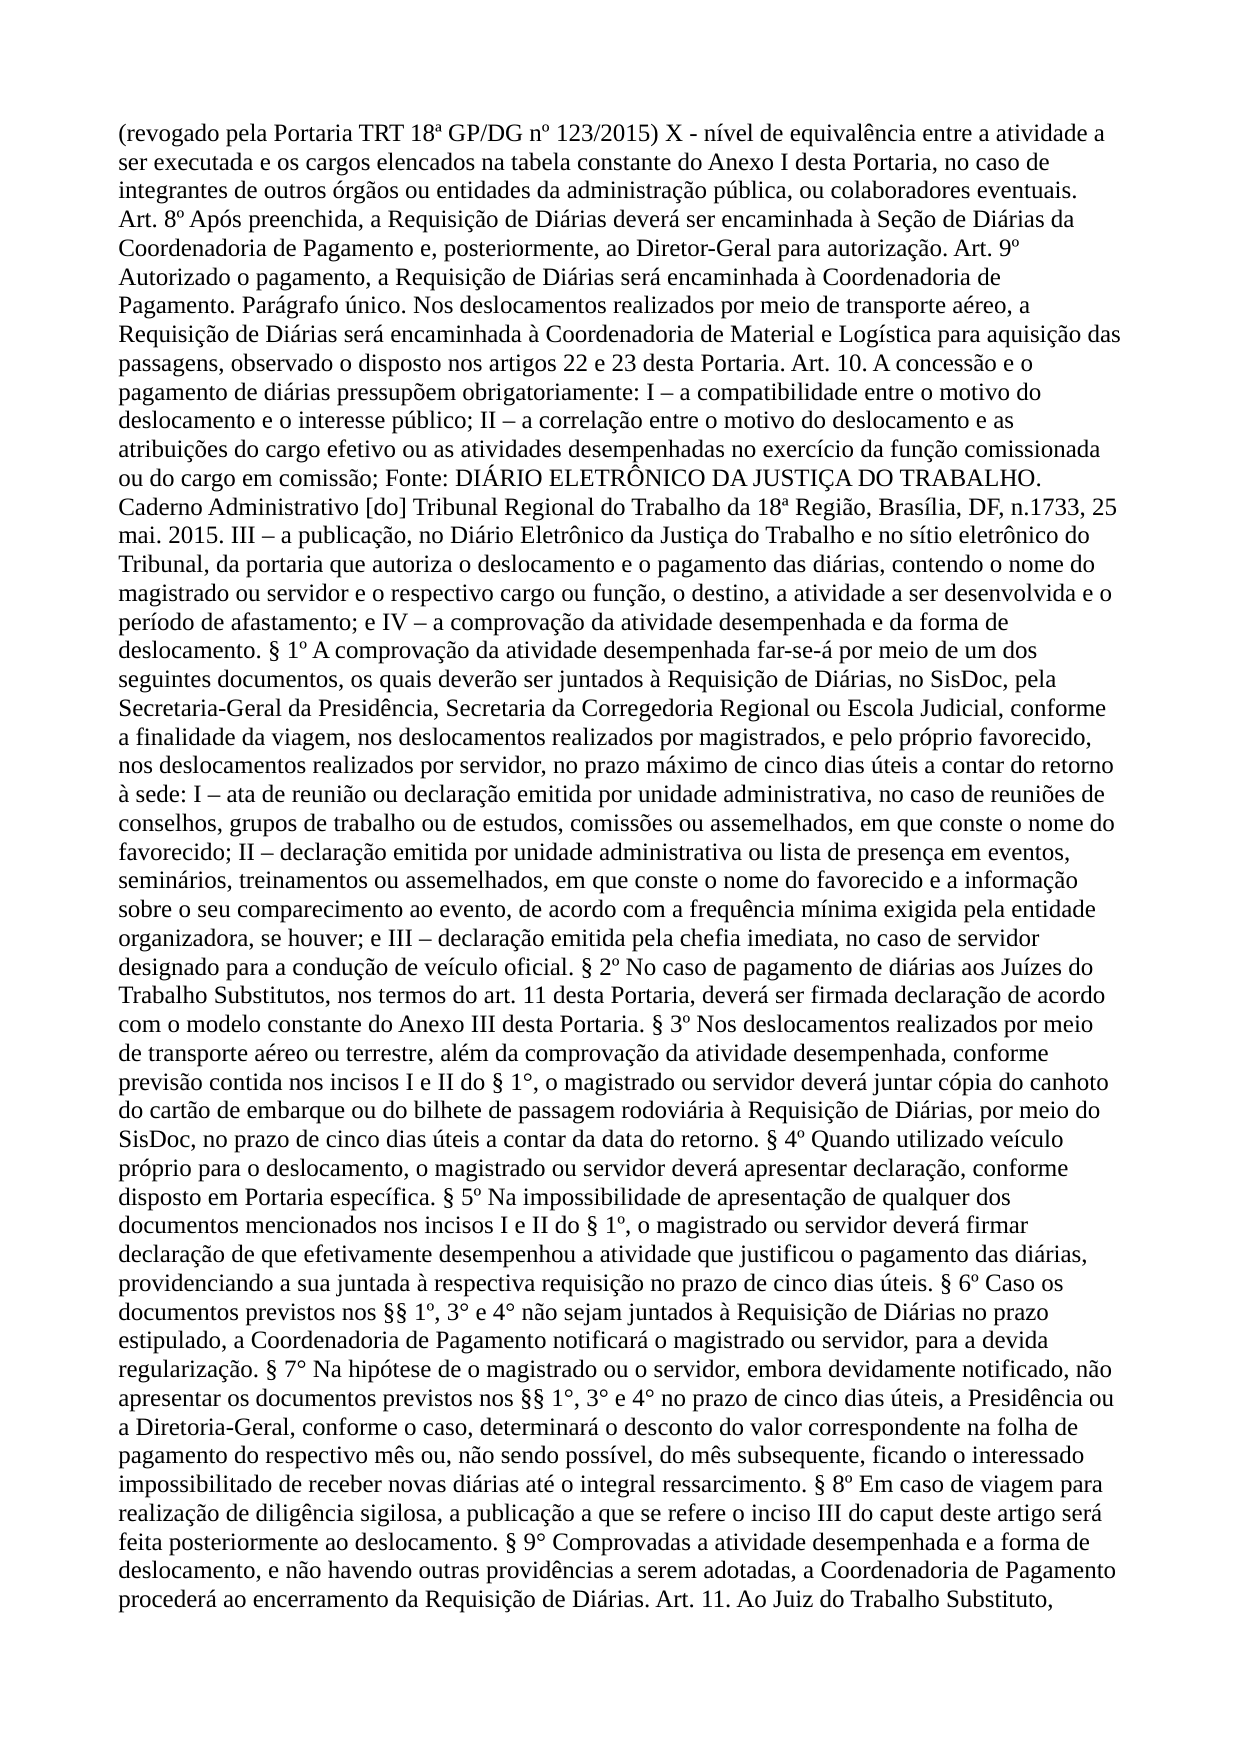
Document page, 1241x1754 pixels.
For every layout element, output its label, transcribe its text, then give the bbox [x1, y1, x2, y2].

text - (revogado pela Portaria TRT 18ª GP/DG nº 123/2015) X - nível de equivalência entre a atividade a ser executada e os cargos elencados na tabela constante do Anexo I desta Portaria, no caso de integrantes de outros órgãos ou entidades da administração pública, ou colaboradores eventuais. Art. 8º Após preenchida, a Requisição de Diárias deverá ser encaminhada à Seção de Diárias da Coordenadoria de Pagamento e, posteriormente, ao Diretor-Geral para autorização. Art. 9º Autorizado o pagamento, a Requisição de Diárias será encaminhada à Coordenadoria de Pagamento. Parágrafo único. Nos deslocamentos realizados por meio de transporte aéreo, a Requisição de Diárias será encaminhada à Coordenadoria de Material e Logística para aquisição das passagens, observado o disposto nos artigos 22 e 23 desta Portaria. Art. 10. A concessão e o pagamento de diárias pressupõem obrigatoriamente: I – a compatibilidade entre o motivo do deslocamento e o interesse público; II – a correlação entre o motivo do deslocamento e as atribuições do cargo efetivo ou as atividades desempenhadas no exercício da função comissionada ou do cargo em comissão; Fonte: DIÁRIO ELETRÔNICO DA JUSTIÇA DO TRABALHO. Caderno Administrativo [do] Tribunal Regional do Trabalho da 18ª Região, Brasília, DF, n.1733, 25 mai. 2015. III – a publicação, no Diário Eletrônico da Justiça do Trabalho e no sítio eletrônico do Tribunal, da portaria que autoriza o deslocamento e o pagamento das diárias, contendo o nome do magistrado ou servidor e o respectivo cargo ou função, o destino, a atividade a ser desenvolvida e o período de afastamento; e IV – a comprovação da atividade desempenhada e da forma de deslocamento. § 1º A comprovação da atividade desempenhada far-se-á por meio de um dos seguintes documentos, os quais deverão ser juntados à Requisição de Diárias, no SisDoc, pela Secretaria-Geral da Presidência, Secretaria da Corregedoria Regional ou Escola Judicial, conforme a finalidade da viagem, nos deslocamentos realizados por magistrados, e pelo próprio favorecido, nos deslocamentos realizados por servidor, no prazo máximo de cinco dias úteis a contar do retorno à sede: I – ata de reunião ou declaração emitida por unidade administrativa, no caso de reuniões de conselhos, grupos de trabalho ou de estudos, comissões ou assemelhados, em que conste o nome do favorecido; II – declaração emitida por unidade administrativa ou lista de presença em eventos, seminários, treinamentos ou assemelhados, em que conste o nome do favorecido e a informação sobre o seu comparecimento ao evento, de acordo com a frequência mínima exigida pela entidade organizadora, se houver; e III – declaração emitida pela chefia imediata, no caso de servidor designado para a condução de veículo oficial. § 2º No caso de pagamento de diárias aos Juízes do Trabalho Substitutos, nos termos do art. 11 desta Portaria, deverá ser firmada declaração de acordo com o modelo constante do Anexo III desta Portaria. § 3º Nos deslocamentos realizados por meio de transporte aéreo ou terrestre, além da comprovação da atividade desempenhada, conforme previsão contida nos incisos I e II do § 1°, o magistrado ou servidor deverá juntar cópia do canhoto do cartão de embarque ou do bilhete de passagem rodoviária à Requisição de Diárias, por meio do SisDoc, no prazo de cinco dias úteis a contar da data do retorno. § 4º Quando utilizado veículo próprio para o deslocamento, o magistrado ou servidor deverá apresentar declaração, conforme disposto em Portaria específica. § 5º Na impossibilidade de apresentação de qualquer dos documentos mencionados nos incisos I e II do § 1º, o magistrado ou servidor deverá firmar declaração de que efetivamente desempenhou a atividade que justificou o pagamento das diárias, providenciando a sua juntada à respectiva requisição no prazo de cinco dias úteis. § 6º Caso os documentos previstos nos §§ 1º, 3° e 4° não sejam juntados à Requisição de Diárias no prazo estipulado, a Coordenadoria de Pagamento notificará o magistrado ou servidor, para a devida regularização. § 7° Na hipótese de o magistrado ou o servidor, embora devidamente notificado, não apresentar os documentos previstos nos §§ 1°, 3° e 4° no prazo de cinco dias úteis, a Presidência ou a Diretoria-Geral, conforme o caso, determinará o desconto do valor correspondente na folha de pagamento do respectivo mês ou, não sendo possível, do mês subsequente, ficando o interessado impossibilitado de receber novas diárias até o integral ressarcimento. § 8º Em caso de viagem para realização de diligência sigilosa, a publicação a que se refere o inciso III do caput deste artigo será feita posteriormente ao deslocamento. § 9° Comprovadas a atividade desempenhada e a forma de deslocamento, e não havendo outras providências a serem adotadas, a Coordenadoria de Pagamento procederá ao encerramento da Requisição de Diárias. Art. 11. Ao Juiz do Trabalho Substituto, [118, 118, 1122, 1613]
